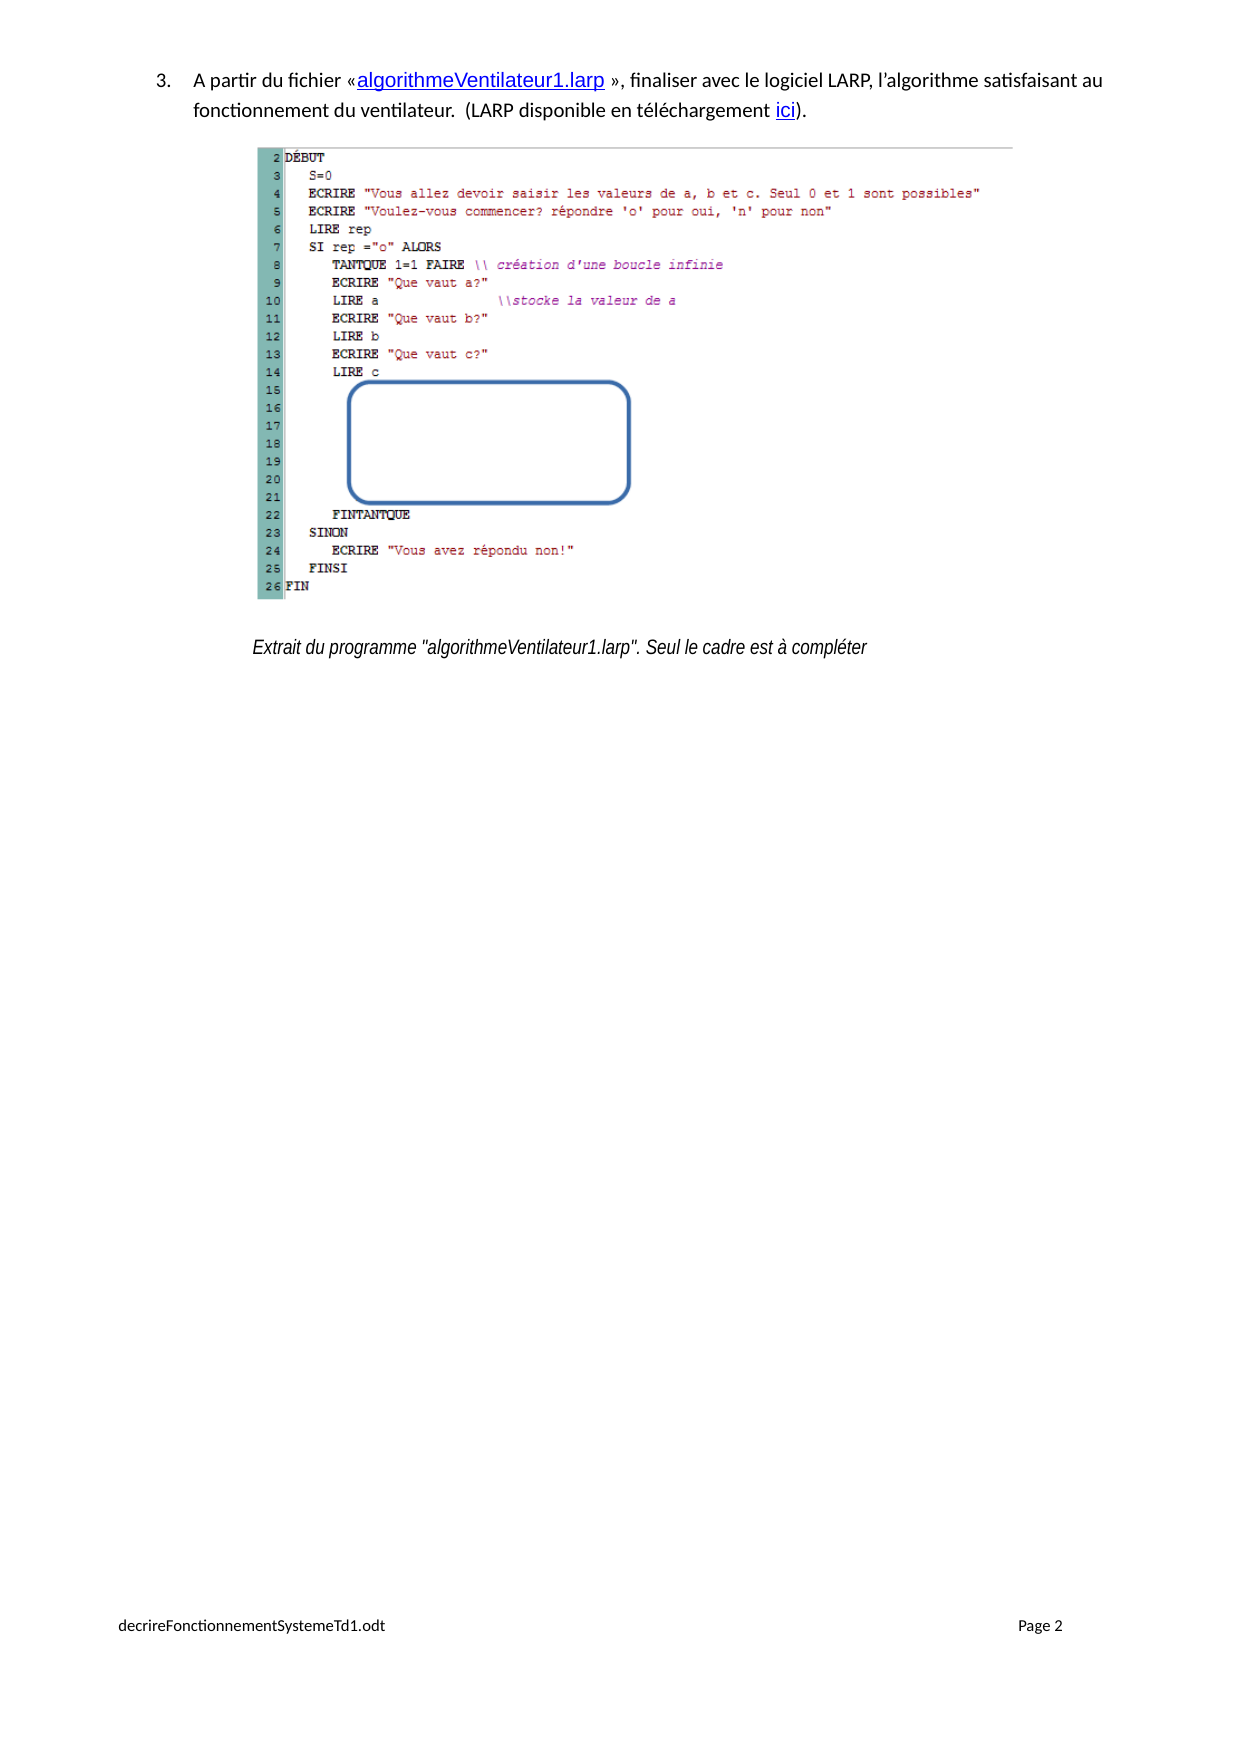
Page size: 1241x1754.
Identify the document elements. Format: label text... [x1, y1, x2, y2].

list A partir du fichier «algorithmeVentilateur1.larp », finaliser avec le logiciel LARP, l’algorithme satisfaisant au fonctionnement du ventilateur. (LARP disponible en téléchargement ici). [156, 67, 1122, 123]
picture [252, 143, 1015, 606]
text Extrait du programme "algorithmeVentilateur1.larp". Seul le cadre est à compléter [252, 606, 1014, 658]
